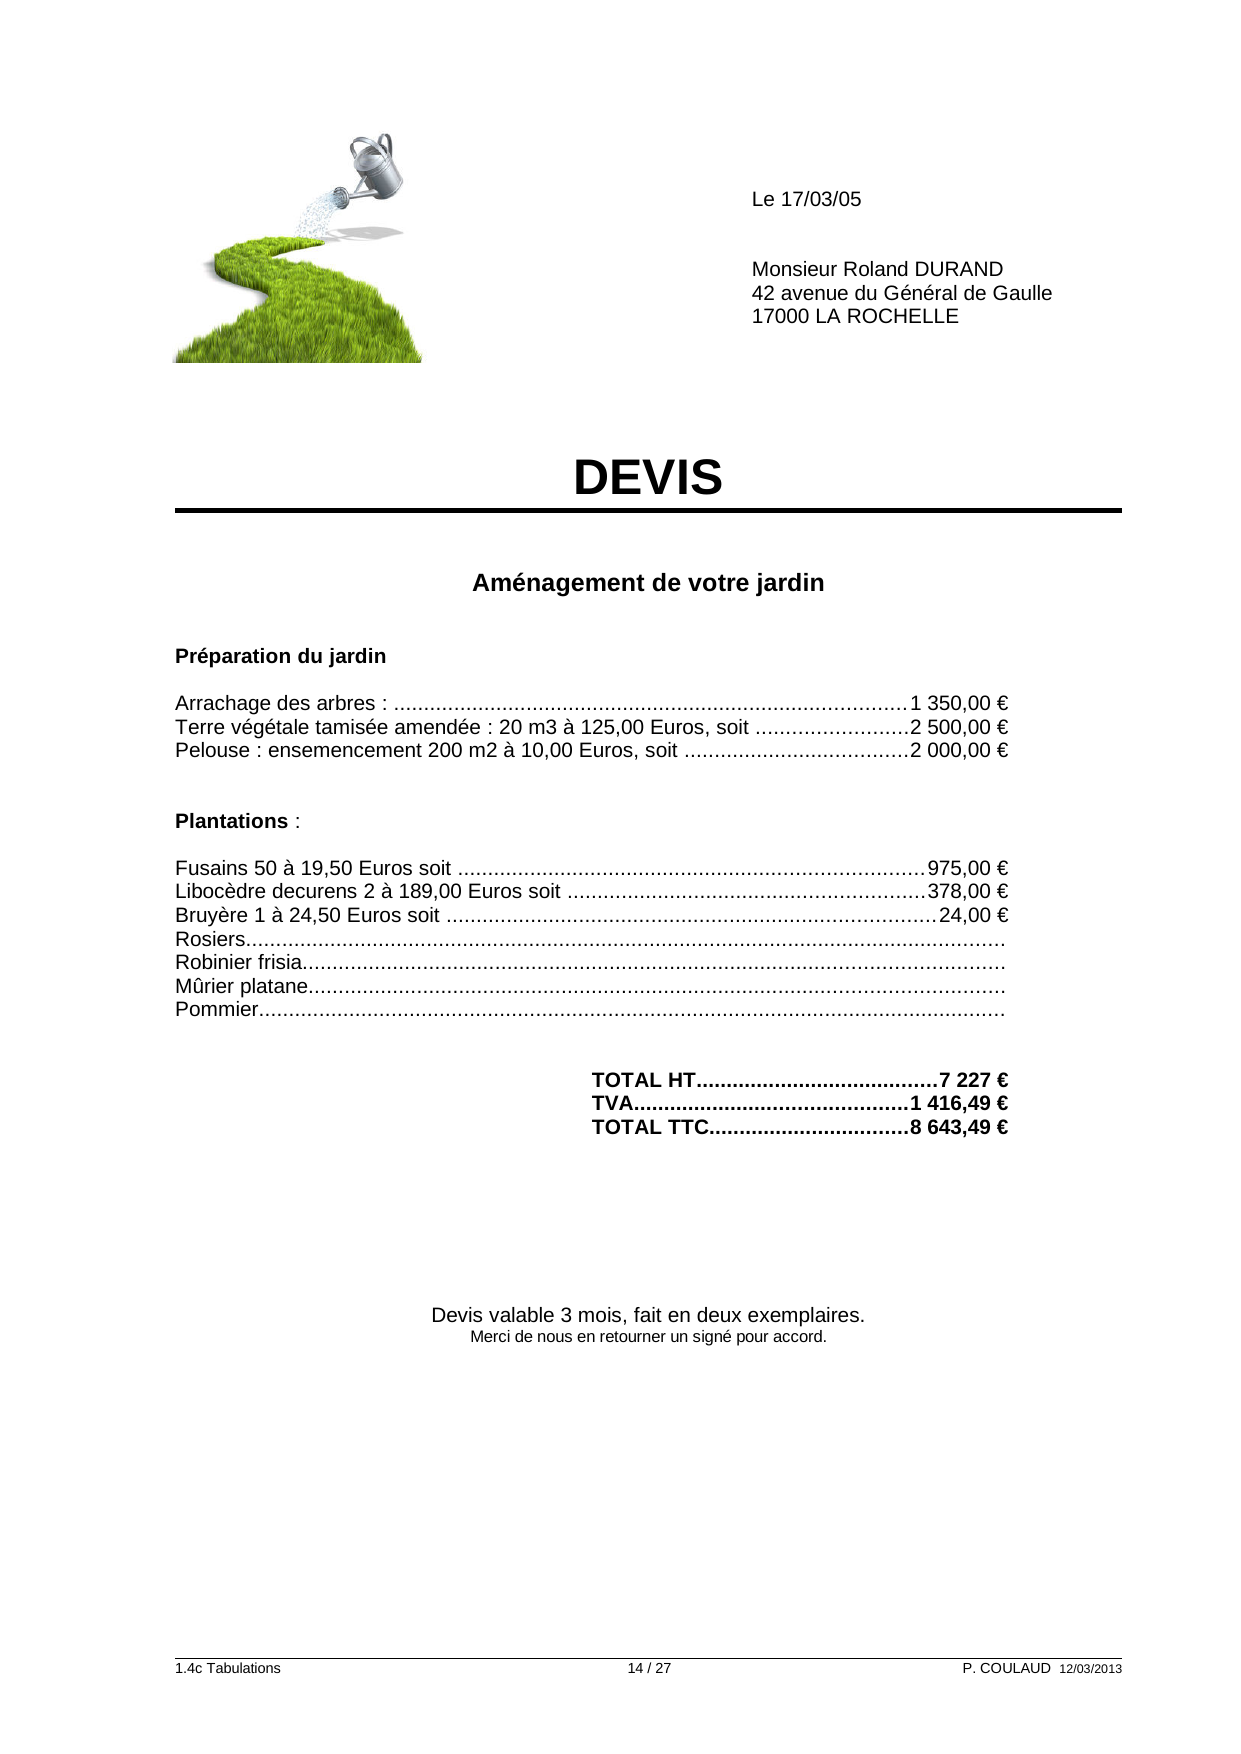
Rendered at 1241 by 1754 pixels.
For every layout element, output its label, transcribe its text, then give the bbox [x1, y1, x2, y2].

text Aménagement de votre jardin [175, 569, 1122, 597]
text DEVIS [175, 446, 1122, 508]
text Le 17/03/05 [752, 187, 1122, 211]
text 42 avenue du Général de Gaulle [752, 281, 1122, 305]
text Plantations : [175, 809, 1122, 833]
text Mûrier platane [175, 974, 1122, 998]
picture [172, 118, 453, 363]
text TOTAL TTC 8 643,49 € [592, 1115, 1122, 1139]
text 17000 LA ROCHELLE [752, 305, 1122, 328]
text Pommier [175, 998, 1122, 1021]
text Rosiers [175, 927, 1122, 951]
text Préparation du jardin [175, 644, 1122, 668]
text Merci de nous en retourner un signé pour accord. [175, 1327, 1122, 1346]
text Libocèdre decurens 2 à 189,00 Euros soit 378,00 € [175, 880, 1122, 903]
text Bruyère 1 à 24,50 Euros soit 24,00 € [175, 903, 1122, 927]
text Pelouse : ensemencement 200 m2 à 10,00 Euros, soit 2 000,00 € [175, 739, 1122, 762]
text Devis valable 3 mois, fait en deux exemplaires. [175, 1304, 1122, 1327]
text Fusains 50 à 19,50 Euros soit 975,00 € [175, 856, 1122, 880]
text Terre végétale tamisée amendée : 20 m3 à 125,00 Euros, soit 2 500,00 € [175, 715, 1122, 739]
text Arrachage des arbres : 1 350,00 € [175, 692, 1122, 715]
text Robinier frisia [175, 951, 1122, 974]
text TVA 1 416,49 € [592, 1092, 1122, 1115]
text Monsieur Roland DURAND [752, 258, 1122, 281]
text TOTAL HT 7 227 € [592, 1068, 1122, 1092]
